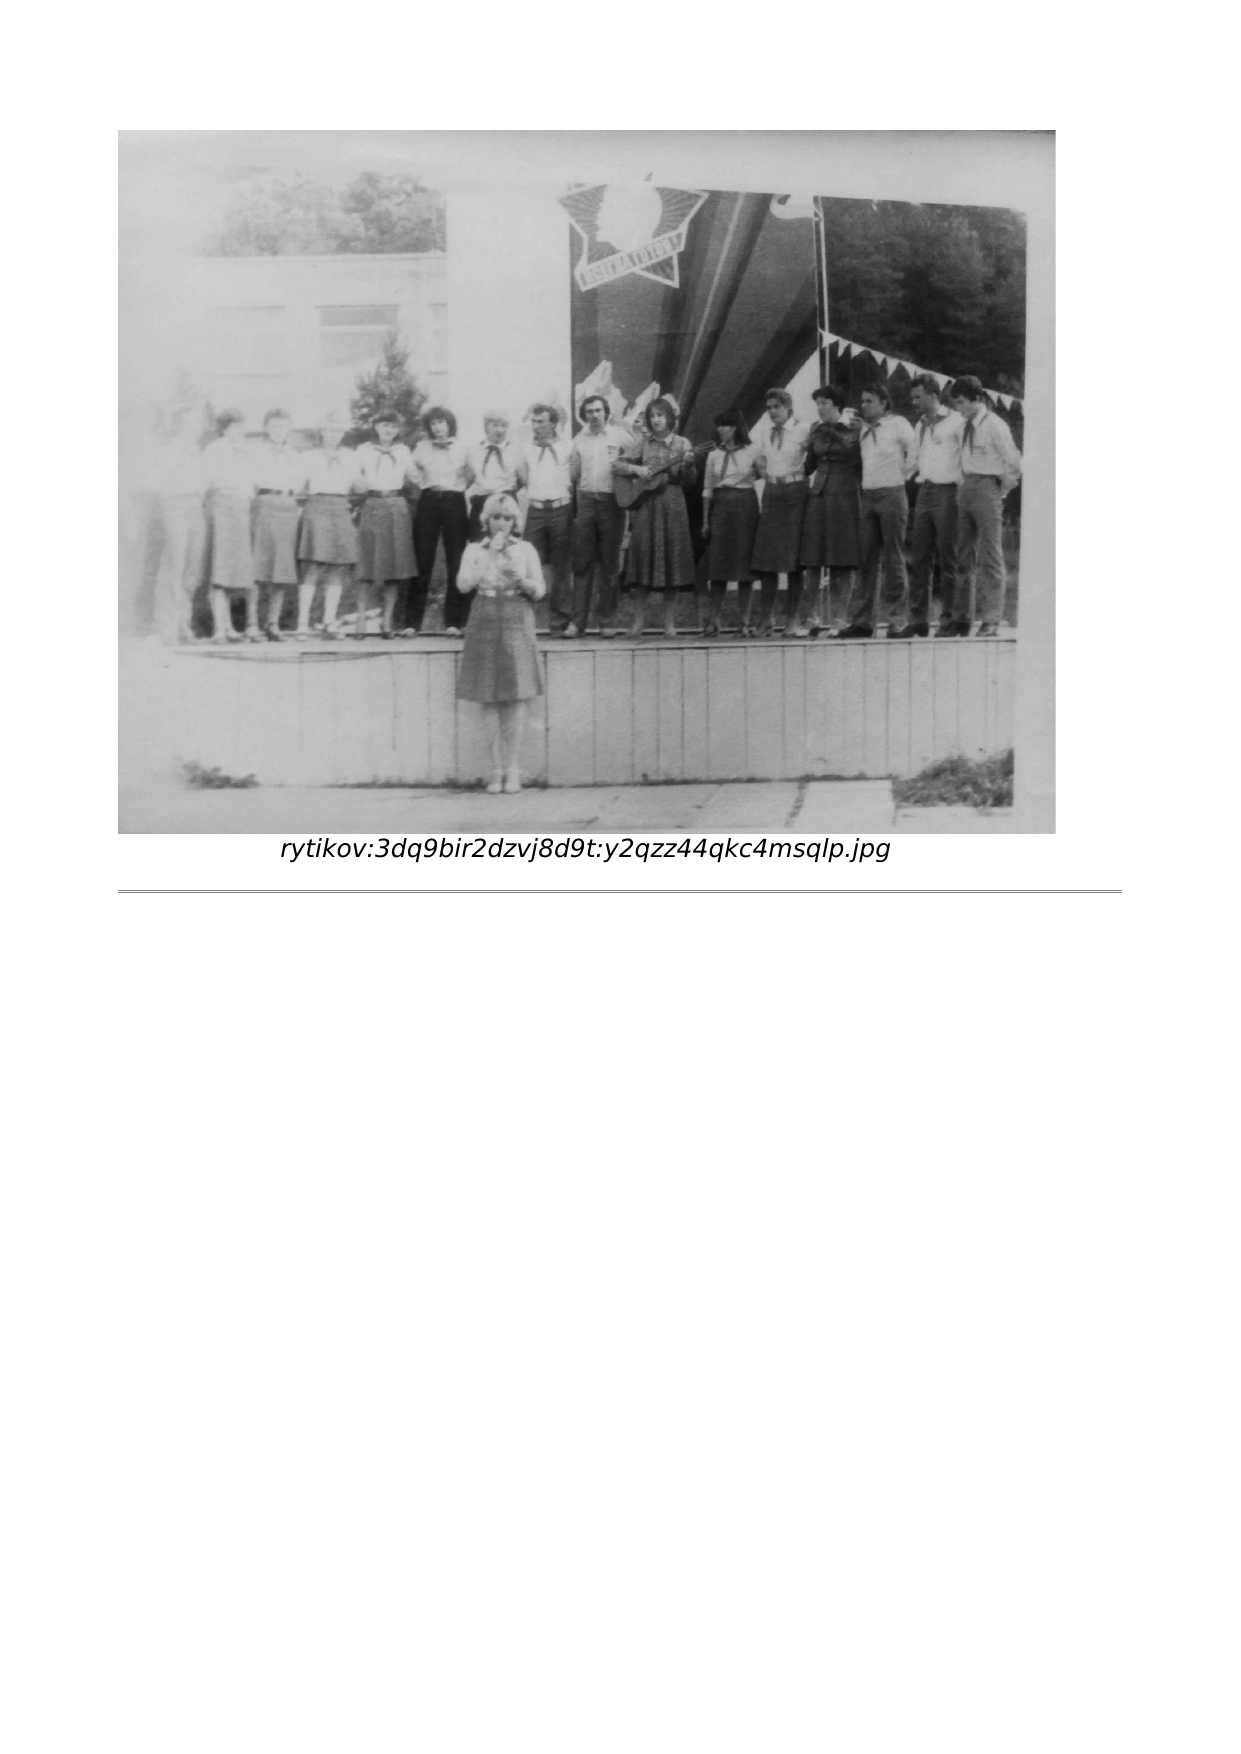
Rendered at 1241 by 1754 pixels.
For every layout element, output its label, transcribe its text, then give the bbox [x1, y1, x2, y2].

picture [118, 130, 1056, 834]
text rytikov:3dq9bir2dzvj8d9t:y2qzz44qkc4msqlp.jpg [118, 834, 1056, 863]
